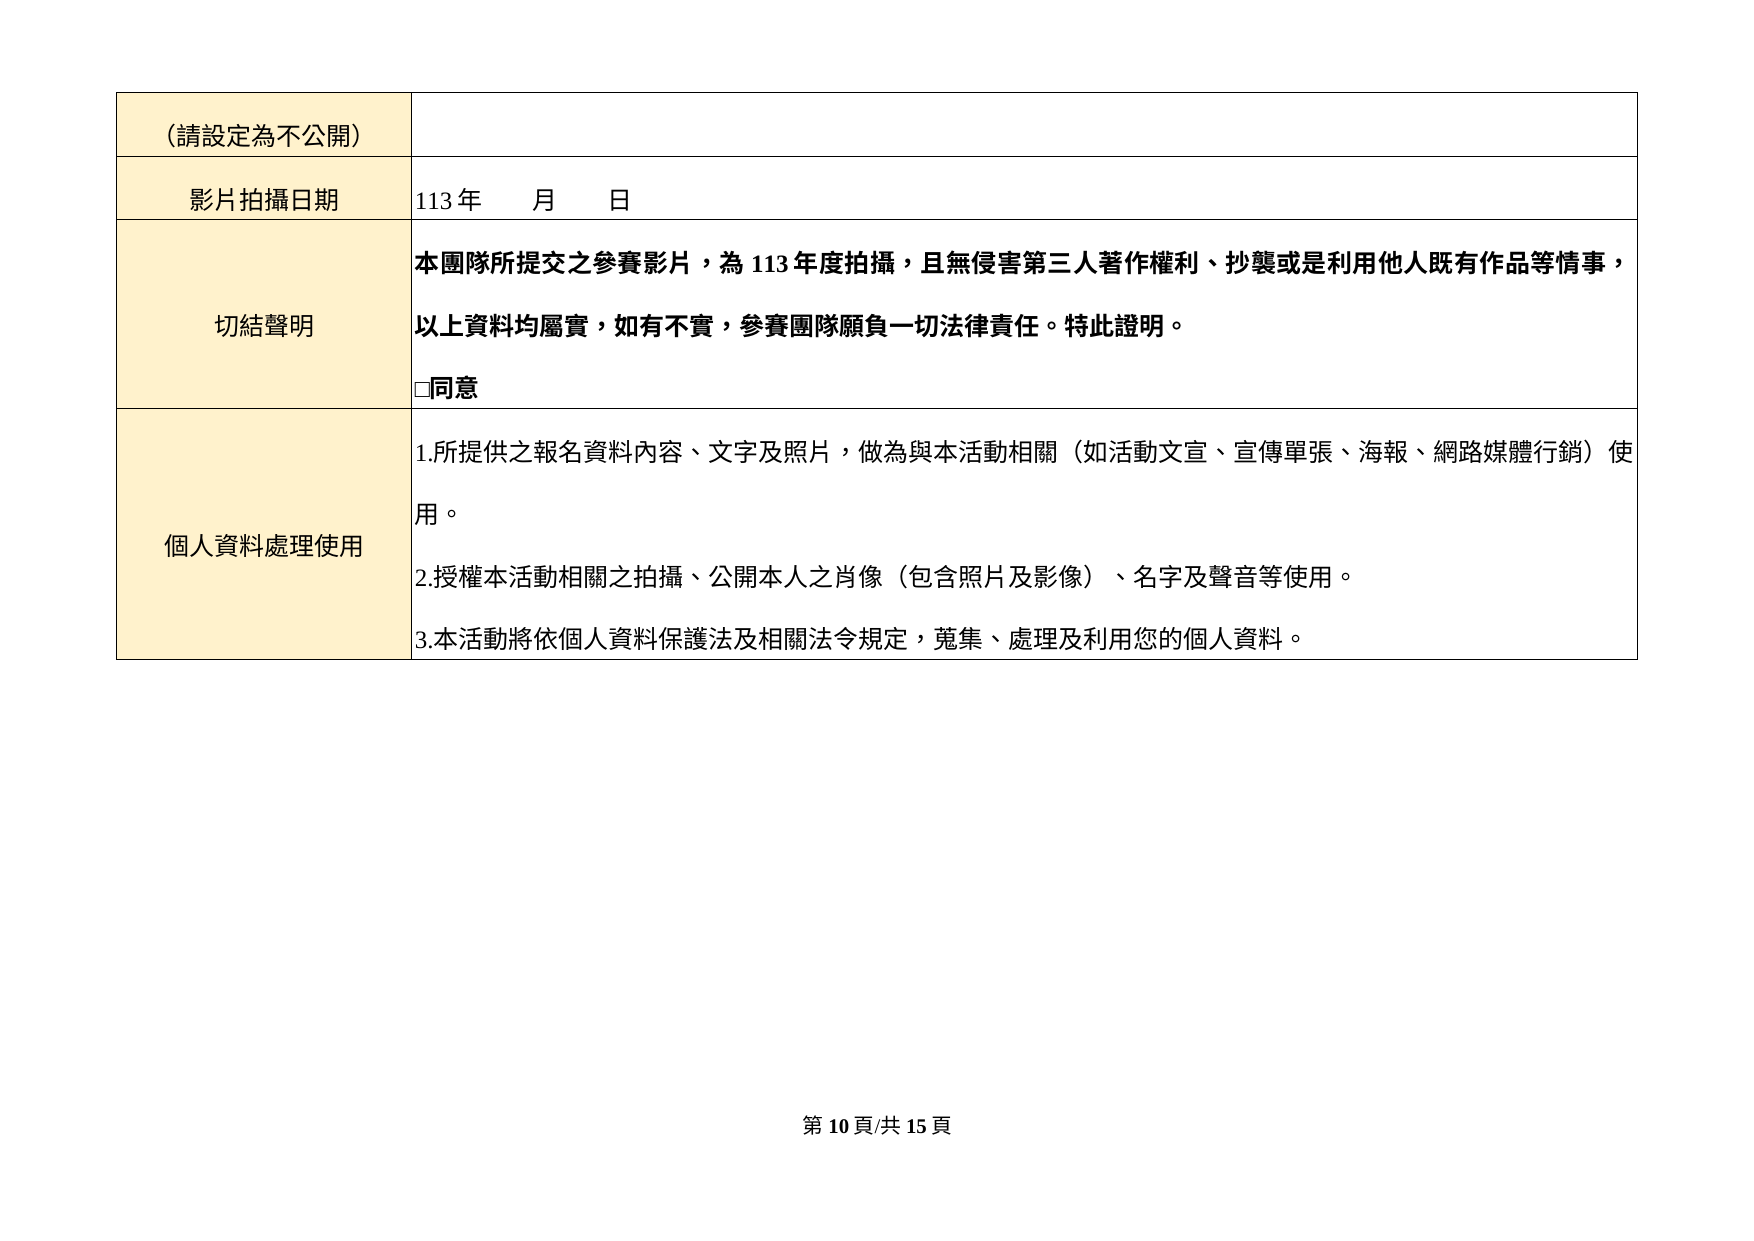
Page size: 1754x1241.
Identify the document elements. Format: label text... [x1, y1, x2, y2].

table_cell 本團隊所提交之參賽影片，為113年度拍攝，且無侵害第三人著作權利、抄襲或是利用他人既有作品等情事，以上資料均屬實，如有不實，參賽團隊願負一切法律責任。特此證明。 □同意 [412, 220, 1637, 408]
table_cell （請設定為不公開） [117, 93, 411, 156]
table_cell 個人資料處理使用 [117, 409, 411, 659]
table_cell 影片拍攝日期 [117, 157, 411, 219]
table_cell [412, 93, 1637, 156]
table_cell 切結聲明 [117, 220, 411, 408]
table_cell 113年 月 日 [412, 157, 1637, 219]
table_cell 1.所提供之報名資料內容、文字及照片，做為與本活動相關（如活動文宣、宣傳單張、海報、網路媒體行銷）使用。 2.授權本活動相關之拍攝、公開本人之肖像（包含照片及影像）、名字及聲音等使用。 3.本活動將依個人資料保護法及相關法令規定，蒐集、處理及利用您的個人資料。 [412, 409, 1637, 659]
